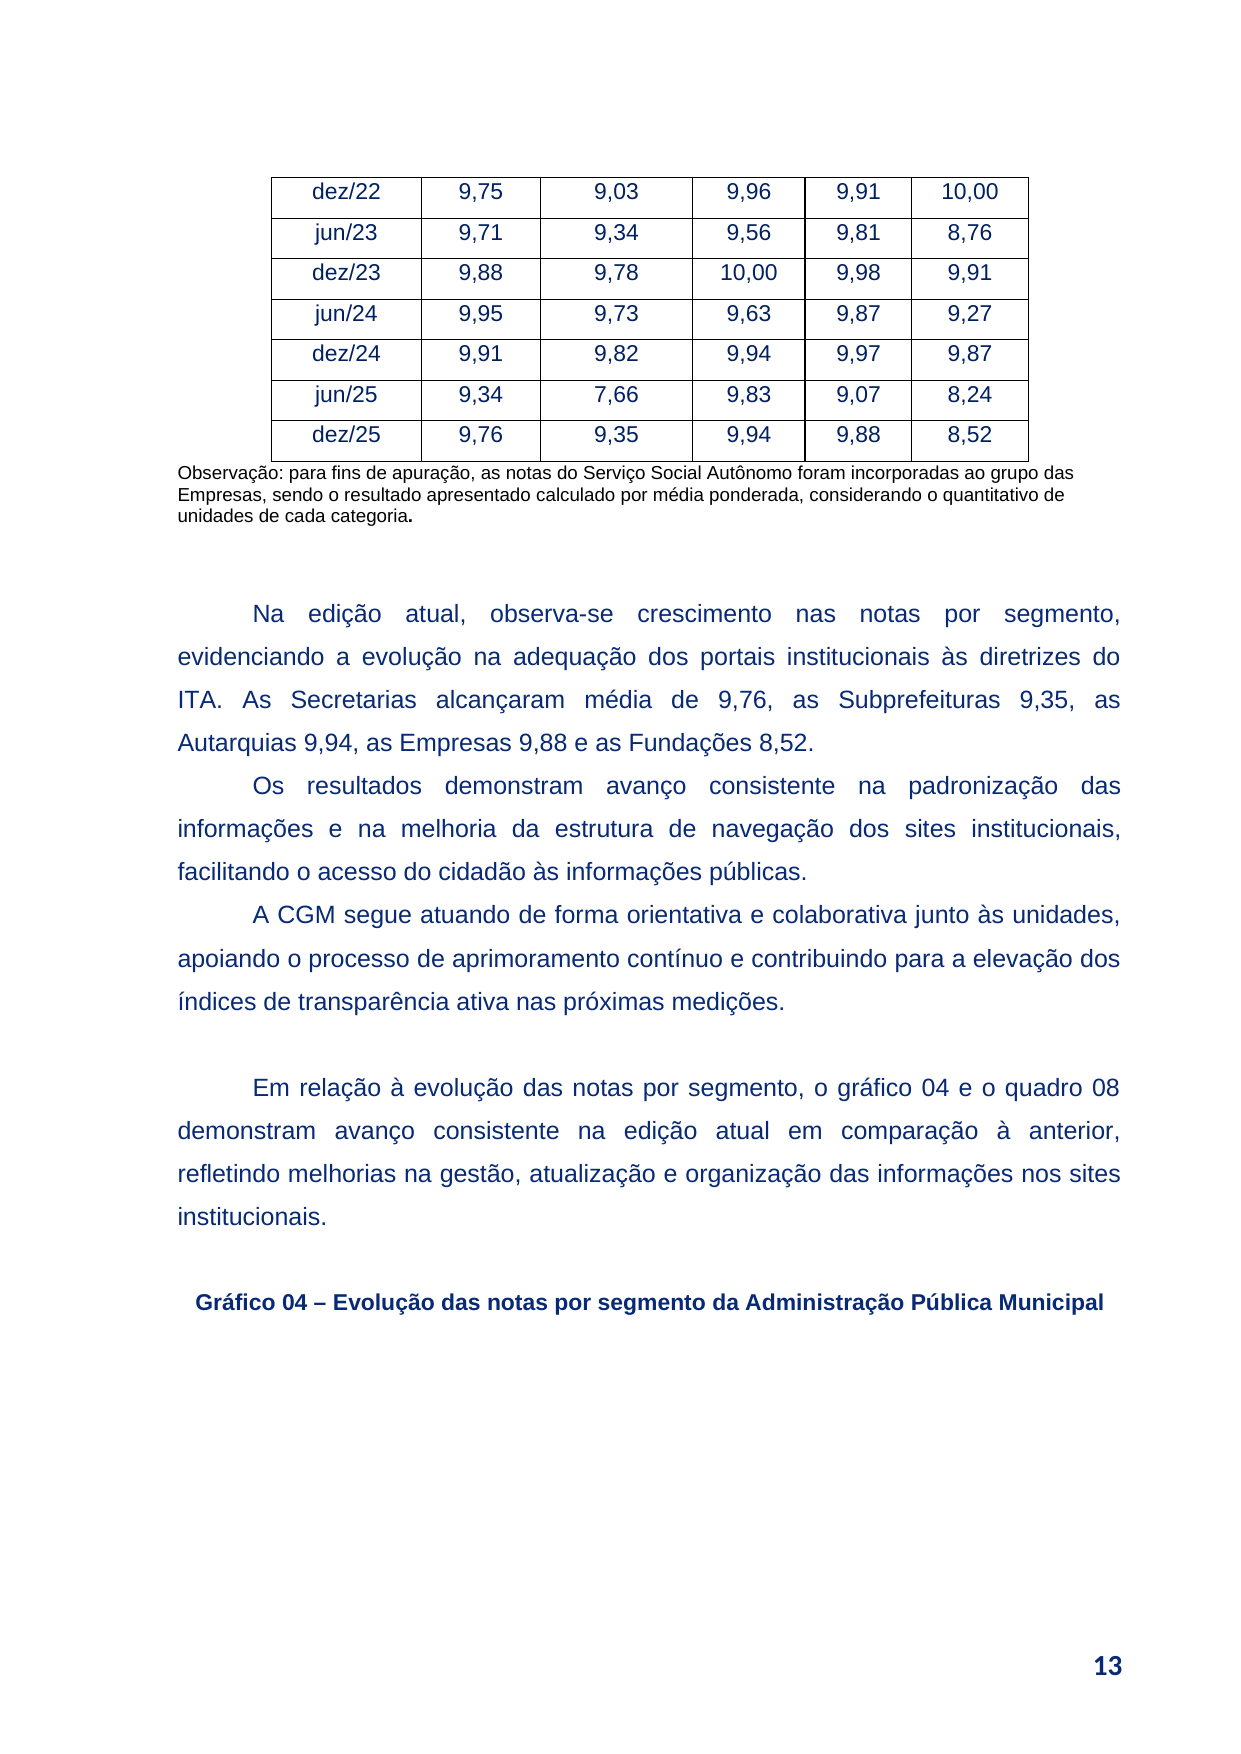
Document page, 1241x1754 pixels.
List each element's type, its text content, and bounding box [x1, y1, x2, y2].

table_cell 10,00 [912, 178, 1028, 218]
table_cell 9,34 [541, 219, 692, 258]
table_cell 10,00 [693, 259, 804, 299]
table_cell 9,63 [693, 300, 804, 339]
table_cell 7,66 [541, 381, 692, 420]
table_cell dez/22 [272, 178, 421, 218]
table_cell 9,03 [541, 178, 692, 218]
table_cell 9,95 [422, 300, 540, 339]
table_cell 9,27 [912, 300, 1028, 339]
table_cell 9,87 [806, 300, 911, 339]
table_cell dez/23 [272, 259, 421, 299]
table_cell jun/24 [272, 300, 421, 339]
text Os resultados demonstram avanço consistente na padronização das informações e na melhoria da estrutura de navegação dos sites institucionais, facilitando o acesso do cidadão às informações públicas. [177, 771, 1122, 886]
table_cell 9,87 [912, 340, 1028, 380]
table_cell 9,96 [693, 178, 804, 218]
table_cell 9,75 [422, 178, 540, 218]
table_cell 9,81 [806, 219, 911, 258]
table_cell 9,78 [541, 259, 692, 299]
table_cell 9,88 [422, 259, 540, 299]
table_cell 9,76 [422, 421, 540, 461]
table_cell 9,94 [693, 340, 804, 380]
table_cell 9,94 [693, 421, 804, 461]
table_cell 9,91 [806, 178, 911, 218]
table_cell 8,24 [912, 381, 1028, 420]
table_cell jun/23 [272, 219, 421, 258]
text Em relação à evolução das notas por segmento, o gráfico 04 e o quadro 08 demonstram avanço consistente na edição atual em comparação à anterior, refletindo melhorias na gestão, atualização e organização das informações nos sites institucionais. [177, 1073, 1122, 1231]
table_cell 9,07 [806, 381, 911, 420]
table_cell jun/25 [272, 381, 421, 420]
table_cell 9,97 [806, 340, 911, 380]
table_cell 9,34 [422, 381, 540, 420]
table_cell 9,35 [541, 421, 692, 461]
table_cell 9,91 [912, 259, 1028, 299]
table_cell 9,91 [422, 340, 540, 380]
text Gráfico 04 – Evolução das notas por segmento da Administração Pública Municipal [177, 1288, 1122, 1315]
table_cell 9,56 [693, 219, 804, 258]
text Observação: para fins de apuração, as notas do Serviço Social Autônomo foram incorporadas ao grupo das Empresas, sendo o resultado apresentado calculado por média ponderada, considerando o quantitativo de unidades de cada categoria. [177, 462, 1122, 527]
table_cell 9,73 [541, 300, 692, 339]
table_cell 9,83 [693, 381, 804, 420]
text A CGM segue atuando de forma orientativa e colaborativa junto às unidades, apoiando o processo de aprimoramento contínuo e contribuindo para a elevação dos índices de transparência ativa nas próximas medições. [177, 900, 1122, 1015]
table_cell 8,76 [912, 219, 1028, 258]
text Na edição atual, observa-se crescimento nas notas por segmento, evidenciando a evolução na adequação dos portais institucionais às diretrizes do ITA. As Secretarias alcançaram média de 9,76, as Subprefeituras 9,35, as Autarquias 9,94, as Empresas 9,88 e as Fundações 8,52. [177, 598, 1122, 757]
table_cell 8,52 [912, 421, 1028, 461]
table_cell 9,71 [422, 219, 540, 258]
table_cell 9,82 [541, 340, 692, 380]
table_cell 9,98 [806, 259, 911, 299]
table_cell 9,88 [806, 421, 911, 461]
table_cell dez/24 [272, 340, 421, 380]
table_cell dez/25 [272, 421, 421, 461]
